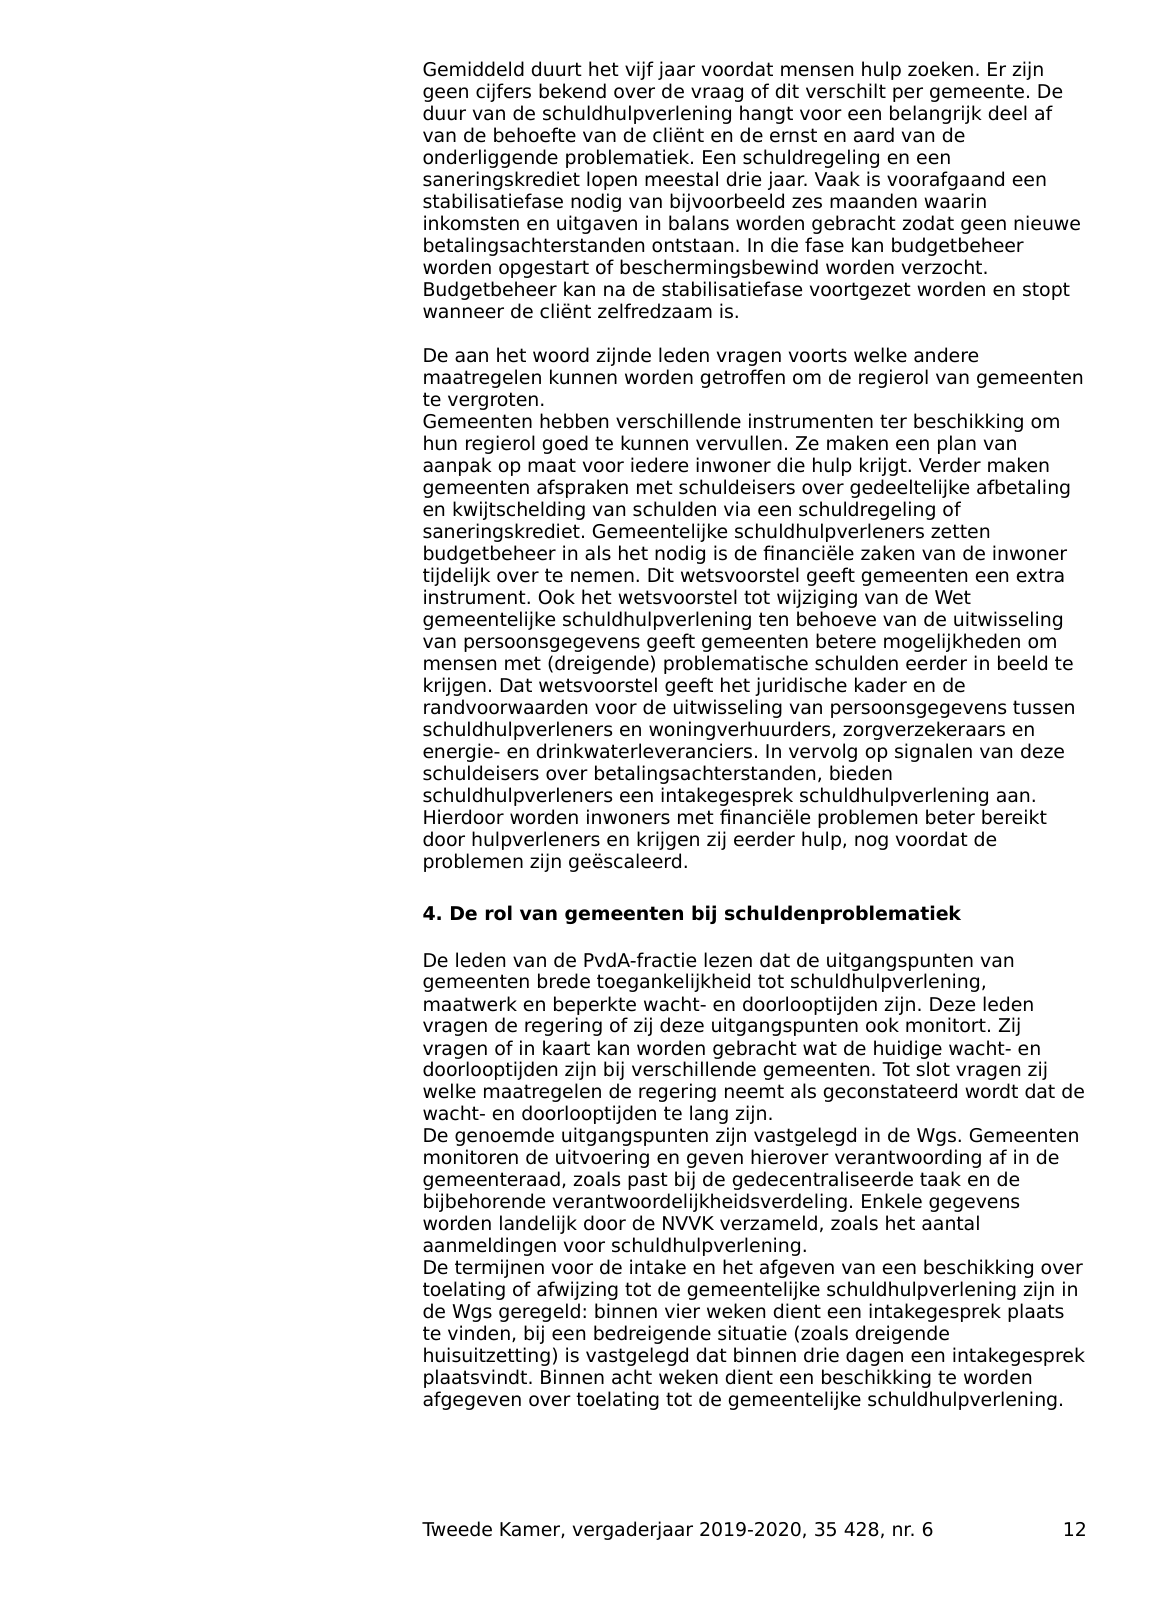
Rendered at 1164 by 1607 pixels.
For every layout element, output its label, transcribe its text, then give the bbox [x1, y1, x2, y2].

subtitle 4. De rol van gemeenten bij schuldenproblematiek [422, 902, 1087, 924]
text Gemiddeld duurt het vijf jaar voordat mensen hulp zoeken. Er zijn geen cijfers bekend over de vraag of dit verschilt per gemeente. De duur van de schuldhulpverlening hangt voor een belangrijk deel af van de behoefte van de cliënt en de ernst en aard van de onderliggende problematiek. Een schuldregeling en een saneringskrediet lopen meestal drie jaar. Vaak is voorafgaand een stabilisatiefase nodig van bijvoorbeeld zes maanden waarin inkomsten en uitgaven in balans worden gebracht zodat geen nieuwe betalingsachterstanden ontstaan. In die fase kan budgetbeheer worden opgestart of beschermingsbewind worden verzocht. Budgetbeheer kan na de stabilisatiefase voortgezet worden en stopt wanneer de cliënt zelfredzaam is. [422, 59, 1087, 323]
text De leden van de PvdA-fractie lezen dat de uitgangspunten van gemeenten brede toegankelijkheid tot schuldhulpverlening, maatwerk en beperkte wacht- en doorlooptijden zijn. Deze leden vragen de regering of zij deze uitgangspunten ook monitort. Zij vragen of in kaart kan worden gebracht wat de huidige wacht- en doorlooptijden zijn bij verschillende gemeenten. Tot slot vragen zij welke maatregelen de regering neemt als geconstateerd wordt dat de wacht- en doorlooptijden te lang zijn. [422, 949, 1087, 1125]
text De aan het woord zijnde leden vragen voorts welke andere maatregelen kunnen worden getroffen om de regierol van gemeenten te vergroten. [422, 345, 1087, 411]
text De genoemde uitgangspunten zijn vastgelegd in de Wgs. Gemeenten monitoren de uitvoering en geven hierover verantwoording af in de gemeenteraad, zoals past bij de gedecentraliseerde taak en de bijbehorende verantwoordelijkheidsverdeling. Enkele gegevens worden landelijk door de NVVK verzameld, zoals het aantal aanmeldingen voor schuldhulpverlening. [422, 1125, 1087, 1257]
text De termijnen voor de intake en het afgeven van een beschikking over toelating of afwijzing tot de gemeentelijke schuldhulpverlening zijn in de Wgs geregeld: binnen vier weken dient een intakegesprek plaats te vinden, bij een bedreigende situatie (zoals dreigende huisuitzetting) is vastgelegd dat binnen drie dagen een intakegesprek plaatsvindt. Binnen acht weken dient een beschikking te worden afgegeven over toelating tot de gemeentelijke schuldhulpverlening. [422, 1257, 1087, 1411]
text Gemeenten hebben verschillende instrumenten ter beschikking om hun regierol goed te kunnen vervullen. Ze maken een plan van aanpak op maat voor iedere inwoner die hulp krijgt. Verder maken gemeenten afspraken met schuldeisers over gedeeltelijke afbetaling en kwijtschelding van schulden via een schuldregeling of saneringskrediet. Gemeentelijke schuldhulpverleners zetten budgetbeheer in als het nodig is de financiële zaken van de inwoner tijdelijk over te nemen. Dit wetsvoorstel geeft gemeenten een extra instrument. Ook het wetsvoorstel tot wijziging van de Wet gemeentelijke schuldhulpverlening ten behoeve van de uitwisseling van persoonsgegevens geeft gemeenten betere mogelijkheden om mensen met (dreigende) problematische schulden eerder in beeld te krijgen. Dat wetsvoorstel geeft het juridische kader en de randvoorwaarden voor de uitwisseling van persoonsgegevens tussen schuldhulpverleners en woningverhuurders, zorgverzekeraars en energie- en drinkwaterleveranciers. In vervolg op signalen van deze schuldeisers over betalingsachterstanden, bieden schuldhulpverleners een intakegesprek schuldhulpverlening aan. Hierdoor worden inwoners met financiële problemen beter bereikt door hulpverleners en krijgen zij eerder hulp, nog voordat de problemen zijn geëscaleerd. [422, 411, 1087, 872]
